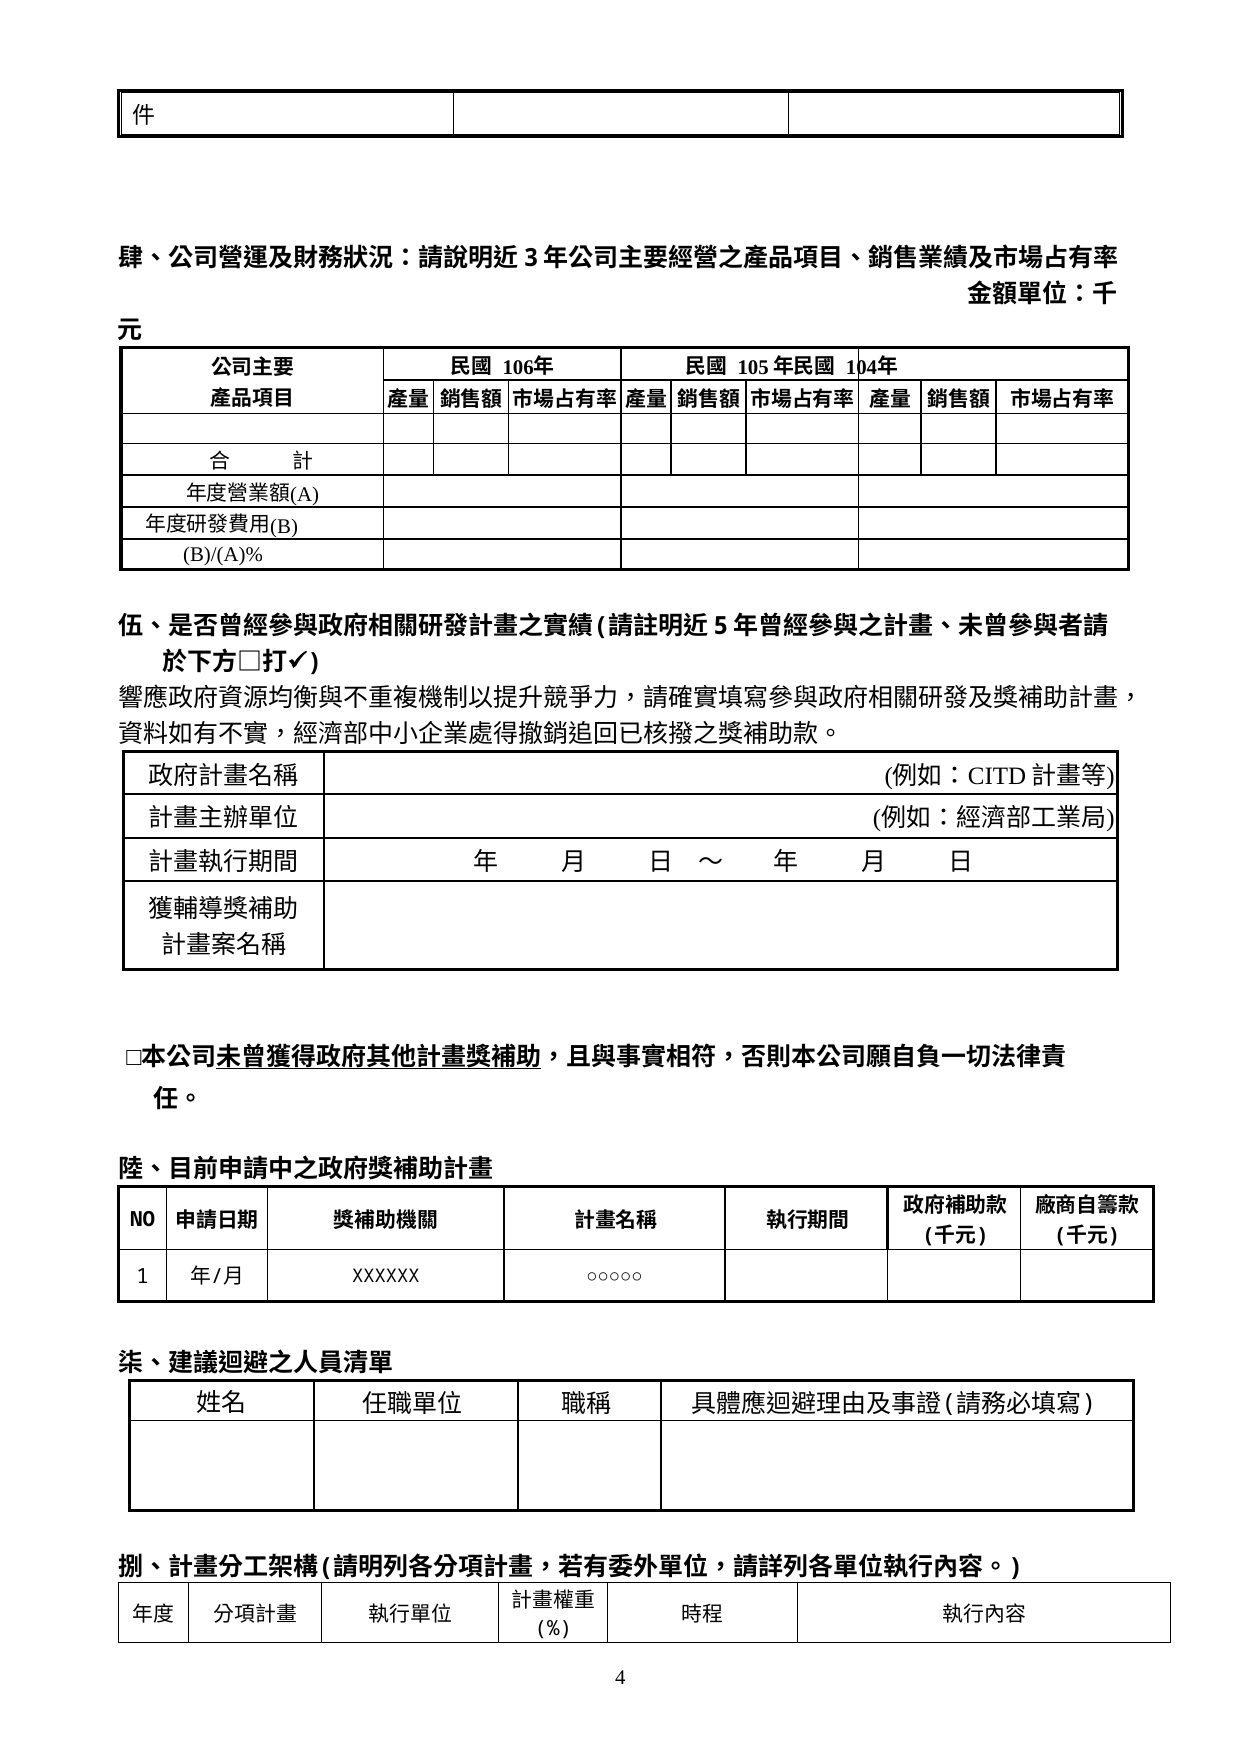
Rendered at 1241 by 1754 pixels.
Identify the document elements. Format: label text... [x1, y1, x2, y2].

table_header 公司主要 產品項目 [123, 349, 383, 413]
table_cell (例如：經濟部工業局) [325, 795, 1116, 837]
text 捌、計畫分工架構(請明列各分項計畫，若有委外單位，請詳列各單位執行內容。) [118, 1546, 1122, 1582]
table_cell [662, 1421, 1132, 1509]
table_cell 銷售額 [922, 381, 995, 413]
table_cell [747, 414, 858, 443]
table_cell (B)/(A)% [123, 540, 383, 568]
table_header 任職單位 [315, 1382, 517, 1419]
text 陸、目前申請中之政府獎補助計畫 [118, 1149, 1122, 1185]
table_cell 市場占有率 [509, 381, 620, 413]
table_header 時程 [608, 1583, 797, 1642]
table_cell 產量 [384, 381, 433, 413]
table_cell ○○○○○ [505, 1250, 724, 1300]
text 肆、公司營運及財務狀況：請說明近3年公司主要經營之產品項目、銷售業績及市場占有率 金額單位：千元 [117, 237, 1122, 346]
table_header 執行內容 [798, 1583, 1170, 1642]
table_cell [789, 93, 1119, 133]
table_cell [622, 444, 670, 474]
table_cell 合 計 [123, 444, 383, 474]
table_cell [384, 476, 620, 506]
table_cell [859, 414, 920, 443]
table_cell [859, 540, 1127, 568]
table_cell [922, 414, 995, 443]
table_cell 年度研發費用(B) [123, 508, 383, 538]
table_cell [454, 93, 788, 133]
table_cell [859, 476, 1127, 506]
table_cell [622, 508, 858, 538]
table_cell [519, 1421, 660, 1509]
table_cell [672, 414, 745, 443]
table_cell 計畫執行期間 [125, 839, 323, 880]
table_cell [672, 444, 745, 474]
table_cell [622, 476, 858, 506]
table_cell 銷售額 [672, 381, 745, 413]
table_cell [997, 444, 1127, 474]
table_cell 市場占有率 [997, 381, 1127, 413]
table_cell [384, 414, 433, 443]
table_cell 產量 [859, 381, 920, 413]
text 伍、是否曾經參與政府相關研發計畫之實績(請註明近5年曾經參與之計畫、未曾參與者請於下方□打) [118, 605, 1122, 678]
table_header 政府補助款(千元) [889, 1188, 1020, 1249]
table_cell [123, 414, 383, 443]
table_cell [922, 444, 995, 474]
table_cell 產量 [622, 381, 670, 413]
table_header 執行期間 [726, 1188, 886, 1249]
table_cell 年/月 [167, 1250, 267, 1300]
table_header 申請日期 [167, 1188, 267, 1249]
table_header 職稱 [519, 1382, 660, 1419]
table_cell [622, 414, 670, 443]
table_cell [325, 882, 1116, 967]
table_header 民國 105 年 [622, 349, 858, 379]
table_header 廠商自籌款(千元) [1021, 1188, 1152, 1249]
table_cell [434, 444, 508, 474]
table_cell 計畫主辦單位 [125, 795, 323, 837]
table_header NO [120, 1188, 166, 1249]
table_cell [1021, 1250, 1152, 1300]
table_cell [747, 444, 858, 474]
table_cell [434, 414, 508, 443]
table_cell [509, 444, 620, 474]
table_cell 銷售額 [434, 381, 508, 413]
table_header 政府計畫名稱 [125, 753, 323, 793]
table_cell [131, 1421, 313, 1509]
table_header 民國 106年 [384, 349, 620, 379]
table_cell [384, 444, 433, 474]
table_header 民國 104年 [859, 349, 1127, 379]
table_cell 獲輔導獎補助 計畫案名稱 [125, 882, 323, 967]
table_cell 件 [122, 93, 453, 133]
table_cell [859, 508, 1127, 538]
table_cell 年度營業額(A) [123, 476, 383, 506]
table_cell [509, 414, 620, 443]
table_header 年度 [119, 1583, 188, 1642]
table_cell [888, 1250, 1020, 1300]
table_cell [622, 540, 858, 568]
table_header 計畫名稱 [505, 1188, 724, 1249]
table_header 姓名 [131, 1382, 313, 1419]
table_header 執行單位 [322, 1583, 498, 1642]
table_cell XXXXXX [268, 1250, 503, 1300]
table_header (例如：CITD計畫等) [325, 753, 1116, 793]
table_header 具體應迴避理由及事證(請務必填寫) [662, 1382, 1132, 1419]
table_cell [384, 540, 620, 568]
text 柒、建議迴避之人員清單 [118, 1343, 1122, 1379]
table_header 分項計畫 [189, 1583, 321, 1642]
table_cell [859, 444, 920, 474]
table_cell [384, 508, 620, 538]
table_cell □本公司未曾獲得政府其他計畫獎補助，且與事實相符，否則本公司願自負一切法律責任。 [123, 971, 1117, 1149]
table_cell [726, 1250, 887, 1300]
table_cell 市場占有率 [747, 381, 858, 413]
table_header 計畫權重(%) [499, 1583, 607, 1642]
table_header 獎補助機關 [268, 1188, 503, 1249]
table_cell [997, 414, 1127, 443]
table_cell [315, 1421, 517, 1509]
table_cell 年 月 日 ～ 年 月 日 [325, 839, 1116, 880]
table_cell 1 [120, 1250, 166, 1300]
text 響應政府資源均衡與不重複機制以提升競爭力，請確實填寫參與政府相關研發及獎補助計畫，資料如有不實，經濟部中小企業處得撤銷追回已核撥之獎補助款。 [118, 678, 1122, 750]
